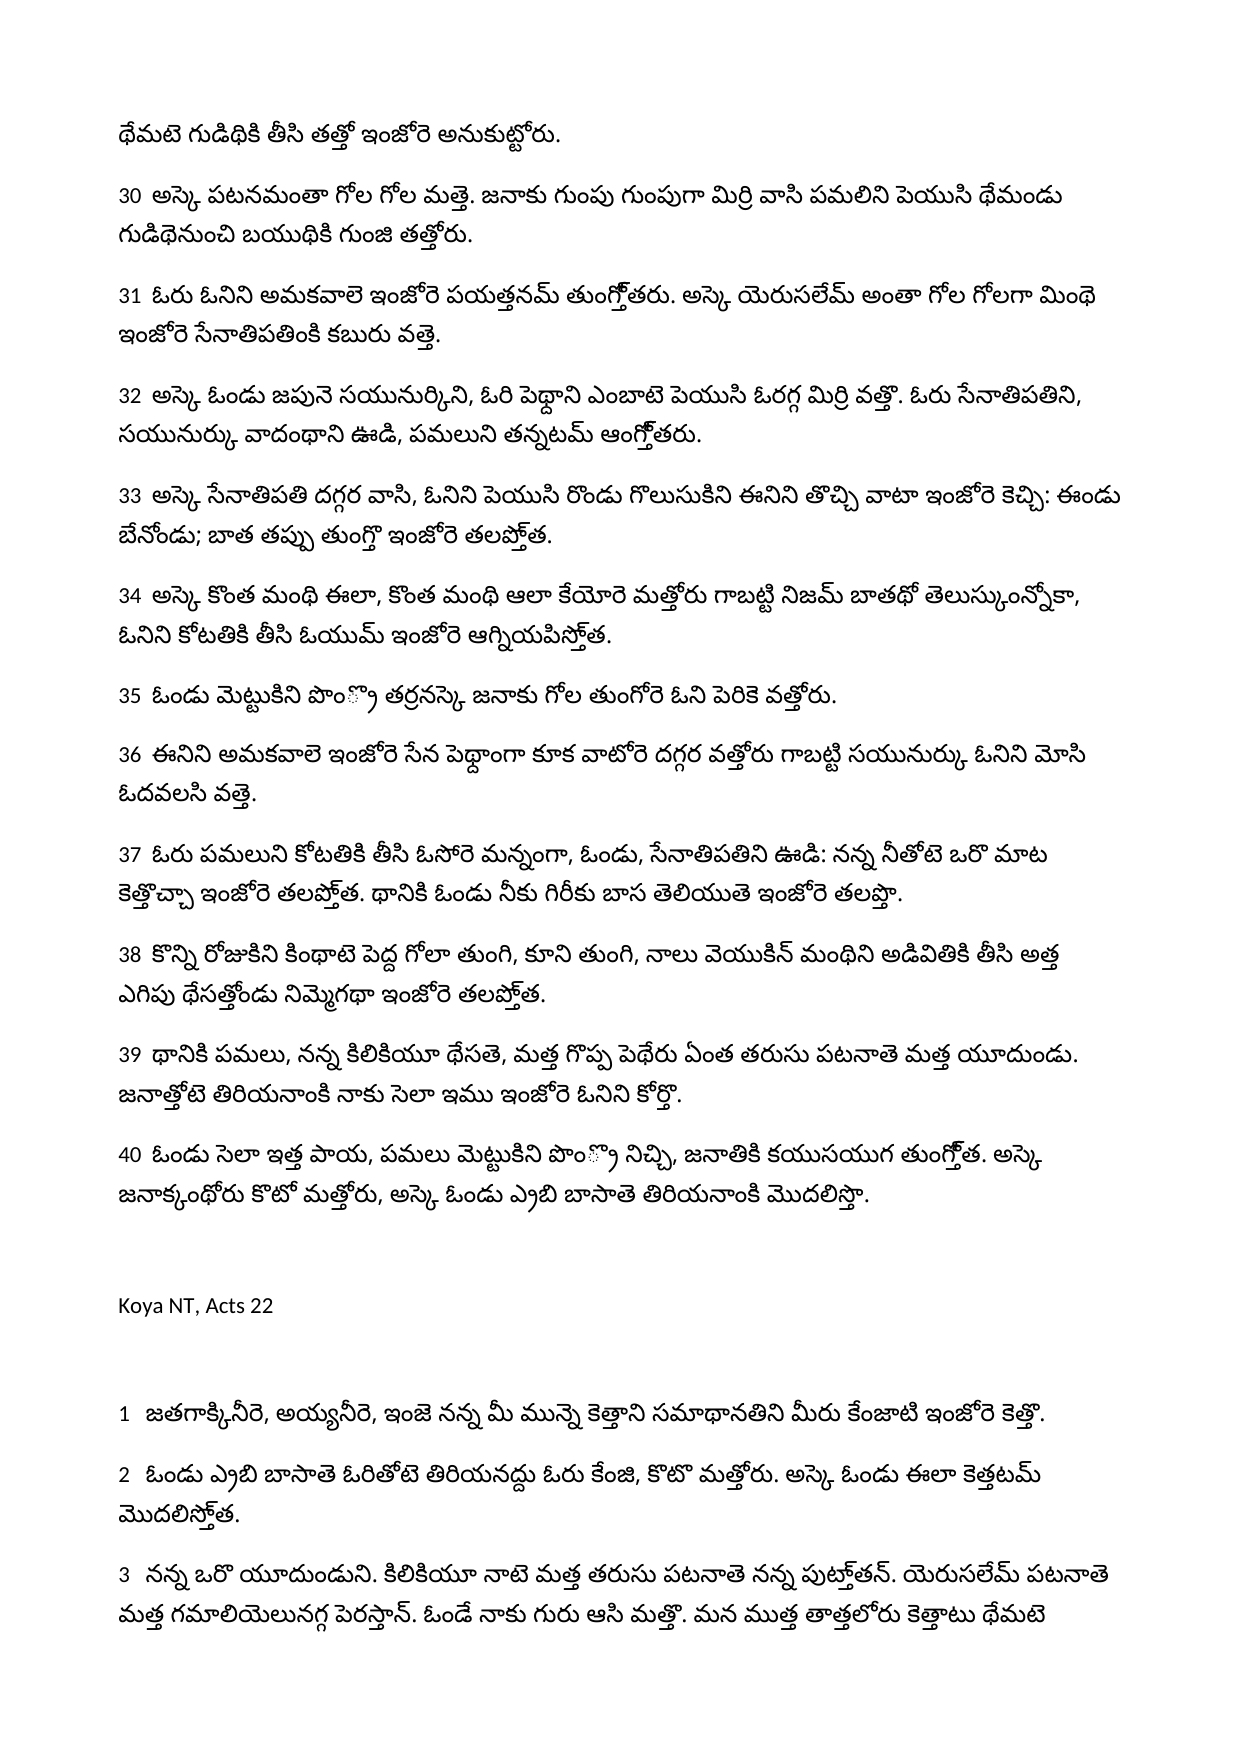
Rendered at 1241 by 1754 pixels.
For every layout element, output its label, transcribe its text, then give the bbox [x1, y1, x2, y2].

text 39 థానికి పమలు, నన్న కిలికియూ థేసతె, మత్త గొప్ప పెథేరు ఏంత తరుసు పటనాతె మత్త యూదుండు. జనాత్తోటె తిరియనాంకి నాకు సెలా ఇము ఇంజోరె ఓనిని కోర్తొ. [118, 1038, 1122, 1112]
text 40 ఓండు సెలా ఇత్త పాయ, పమలు మెట్టుకిని పొం్రొ నిచ్చి, జనాతికి కయుసయుగ తుంగ్తో్త. అస్కె జనాక్కంథోరు కొటో మత్తోరు, అస్కె ఓండు ఎ్రబి బాసాతె తిరియనాంకి మొదలిస్తొ. [118, 1138, 1122, 1212]
text 38 కొన్ని రోజుకిని కింథాటె పెద్ద గోలా తుంగి, కూని తుంగి, నాలు వెయుకిన్ మంథిని అడివితికి తీసి అత్త ఎగిపు థేసత్తోండు నిమ్మెగథా ఇంజోరె తలప్తొ్త. [118, 938, 1122, 1012]
text థేమటె గుడిథికి తీసి తత్తో ఇంజోరె అనుకుట్టోరు. [118, 118, 1122, 153]
text 30 అస్కె పటనమంతా గోల గోల మత్తె. జనాకు గుంపు గుంపుగా మిర్రి వాసి పమలిని పెయుసి థేమండు గుడిథెనుంచి బయుథికి గుంజి తత్తోరు. [118, 179, 1122, 253]
text 36 ఈనిని అమకవాలె ఇంజోరె సేన పెథ్దాంగా కూక వాటోరె దగ్గర వత్తోరు గాబట్టి సయునుర్కు ఓనిని మోసి ఓదవలసి వత్తె. [118, 740, 1122, 812]
text 37 ఓరు పమలుని కోటతికి తీసి ఓసోరె మన్నంగా, ఓండు, సేనాతిపతిని ఊడి: నన్న నీతోటె ఒరొ మాట కెత్తొచ్చా ఇంజోరె తలప్తొ్త. థానికి ఓండు నీకు గిరీకు బాస తెలియుతె ఇంజోరె తలప్తొ. [118, 838, 1122, 912]
text 2 ఓండు ఎ్రబి బాసాతె ఓరితోటె తిరియనద్దు ఓరు కేంజి, కొటొ మత్తోరు. అస్కె ఓండు ఈలా కెత్తటమ్ మొదలిస్తొ్త. [118, 1458, 1122, 1532]
text 32 అస్కె ఓండు జపునె సయునుర్కిని, ఓరి పెథ్దాని ఎంబాటె పెయుసి ఓరగ్గ మిర్రి వత్తొ. ఓరు సేనాతిపతిని, సయునుర్కు వాదంథాని ఊడి, పమలుని తన్నటమ్ ఆంగ్తో్తరు. [118, 379, 1122, 453]
text 1 జతగాక్కినీరె, అయ్యనీరె, ఇంజె నన్న మీ మున్నె కెత్తాని సమాథానతిని మీరు కేంజాటి ఇంజోరె కెత్తొ. [118, 1397, 1122, 1432]
text 3 నన్న ఒరొ యూదుండుని. కిలికియూ నాటె మత్త తరుసు పటనాతె నన్న పుట్తా్తన్. యెరుసలేమ్ పటనాతె మత్త గమాలియెలునగ్గ పెరస్తాన్. ఓండే నాకు గురు ఆసి మత్తొ. మన ముత్త తాత్తలోరు కెత్తాటు థేమటె [118, 1558, 1122, 1632]
text 31 ఓరు ఓనిని అమకవాలె ఇంజోరె పయత్తనమ్ తుంగ్తో్తరు. అస్కె యెరుసలేమ్ అంతా గోల గోలగా మింథె ఇంజోరె సేనాతిపతింకి కబురు వత్తె. [118, 279, 1122, 353]
text 34 అస్కె కొంత మంథి ఈలా, కొంత మంథి ఆలా కేయోరె మత్తోరు గాబట్టి నిజమ్ బాతథో తెలుస్కుంన్నోకా, ఓనిని కోటతికి తీసి ఓయుమ్ ఇంజోరె ఆగ్నియపిస్తొ్త. [118, 579, 1122, 653]
text 33 అస్కె సేనాతిపతి దగ్గర వాసి, ఓనిని పెయుసి రొండు గొలుసుకిని ఈనిని తొచ్చి వాటా ఇంజోరె కెచ్చి: ఈండు బేనోండు; బాత తప్పు తుంగ్తొ ఇంజోరె తలప్తొ్త. [118, 479, 1122, 553]
text Koya NT, Acts 22 [118, 1291, 1122, 1319]
text 35 ఓండు మెట్టుకిని పొం్రొ తర్రనస్కె జనాకు గోల తుంగోరె ఓని పెరికె వత్తోరు. [118, 679, 1122, 714]
